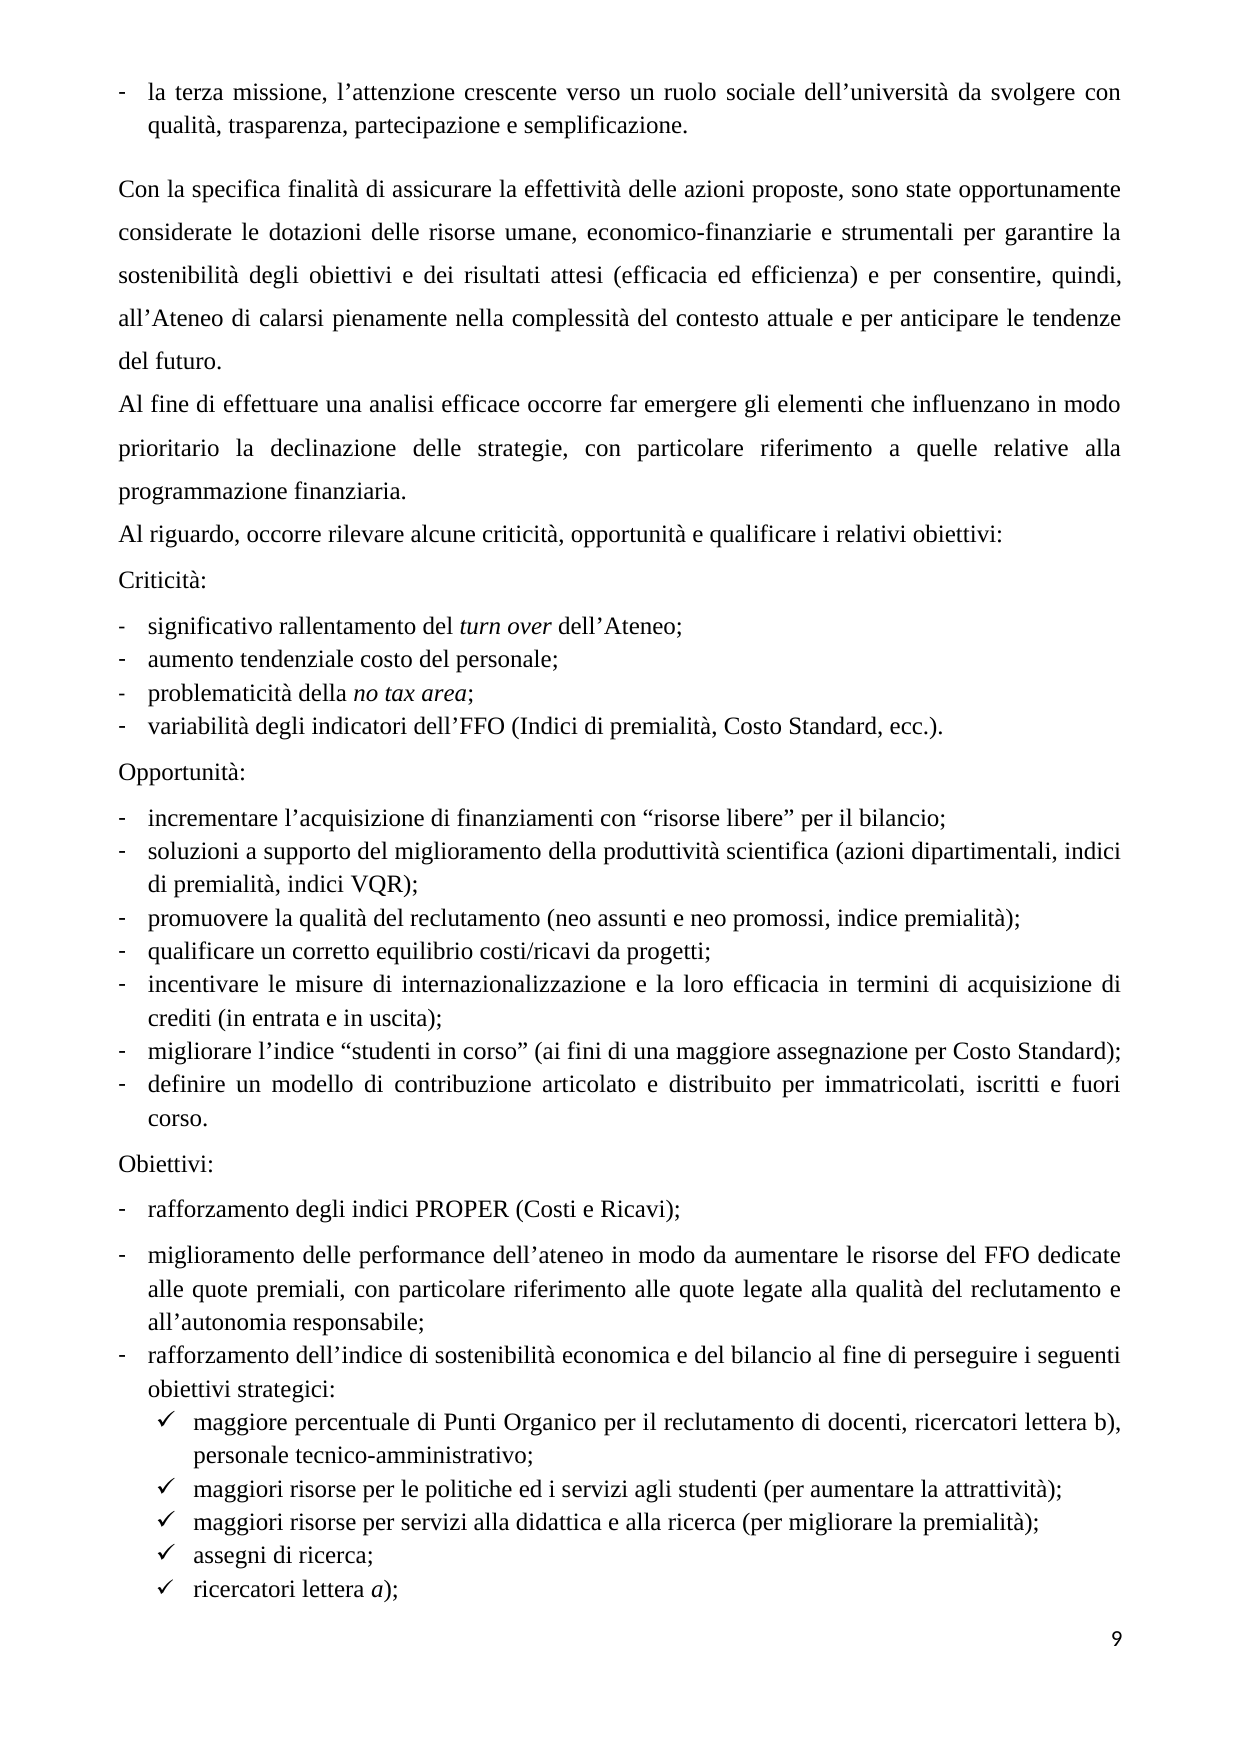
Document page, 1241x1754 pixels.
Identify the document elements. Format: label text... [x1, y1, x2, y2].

list incrementare l’acquisizione di finanziamenti con “risorse libere” per il bilancio; [118, 799, 1122, 833]
text Con la specifica finalità di assicurare la effettività delle azioni proposte, sono state opportunamente considerate le dotazioni delle risorse umane, economico-finanziarie e strumentali per garantire la sostenibilità degli obiettivi e dei risultati attesi (efficacia ed efficienza) e per consentire, quindi, all’Ateneo di calarsi pienamente nella complessità del contesto attuale e per anticipare le tendenze del futuro. [118, 174, 1122, 375]
list assegni di ricerca; [156, 1537, 1122, 1570]
text Criticità: [118, 562, 1122, 595]
text Al riguardo, occorre rilevare alcune criticità, opportunità e qualificare i relativi obiettivi: [118, 519, 1122, 548]
list soluzioni a supporto del miglioramento della produttività scientifica (azioni dipartimentali, indici di premialità, indici VQR); [118, 833, 1122, 899]
list rafforzamento dell’indice di sostenibilità economica e del bilancio al fine di perseguire i seguenti obiettivi strategici: [118, 1337, 1122, 1404]
list variabilità degli indicatori dell’FFO (Indici di premialità, Costo Standard, ecc.). [118, 708, 1122, 741]
list definire un modello di contribuzione articolato e distribuito per immatricolati, iscritti e fuori corso. [118, 1066, 1122, 1133]
list la terza missione, l’attenzione crescente verso un ruolo sociale dell’università da svolgere con qualità, trasparenza, partecipazione e semplificazione. [118, 74, 1122, 141]
text Opportunità: [118, 754, 1122, 787]
list maggiore percentuale di Punti Organico per il reclutamento di docenti, ricercatori lettera b), personale tecnico-amministrativo; [156, 1404, 1122, 1470]
list qualificare un corretto equilibrio costi/ricavi da progetti; [118, 933, 1122, 966]
list miglioramento delle performance dell’ateneo in modo da aumentare le risorse del FFO dedicate alle quote premiali, con particolare riferimento alle quote legate alla qualità del reclutamento e all’autonomia responsabile; [118, 1237, 1122, 1337]
list significativo rallentamento del turn over dell’Ateneo; [118, 608, 1122, 641]
list rafforzamento degli indici PROPER (Costi e Ricavi); [118, 1191, 1122, 1224]
text Obiettivi: [118, 1145, 1122, 1179]
list ricercatori lettera a); [156, 1570, 1122, 1604]
list promuovere la qualità del reclutamento (neo assunti e neo promossi, indice premialità); [118, 899, 1122, 933]
list incentivare le misure di internazionalizzazione e la loro efficacia in termini di acquisizione di crediti (in entrata e in uscita); [118, 966, 1122, 1033]
list maggiori risorse per le politiche ed i servizi agli studenti (per aumentare la attrattività); [156, 1470, 1122, 1504]
list maggiori risorse per servizi alla didattica e alla ricerca (per migliorare la premialità); [156, 1504, 1122, 1537]
list problematicità della no tax area; [118, 674, 1122, 708]
text Al fine di effettuare una analisi efficace occorre far emergere gli elementi che influenzano in modo prioritario la declinazione delle strategie, con particolare riferimento a quelle relative alla programmazione finanziaria. [118, 389, 1122, 504]
list migliorare l’indice “studenti in corso” (ai fini di una maggiore assegnazione per Costo Standard); [118, 1033, 1122, 1066]
list aumento tendenziale costo del personale; [118, 641, 1122, 674]
